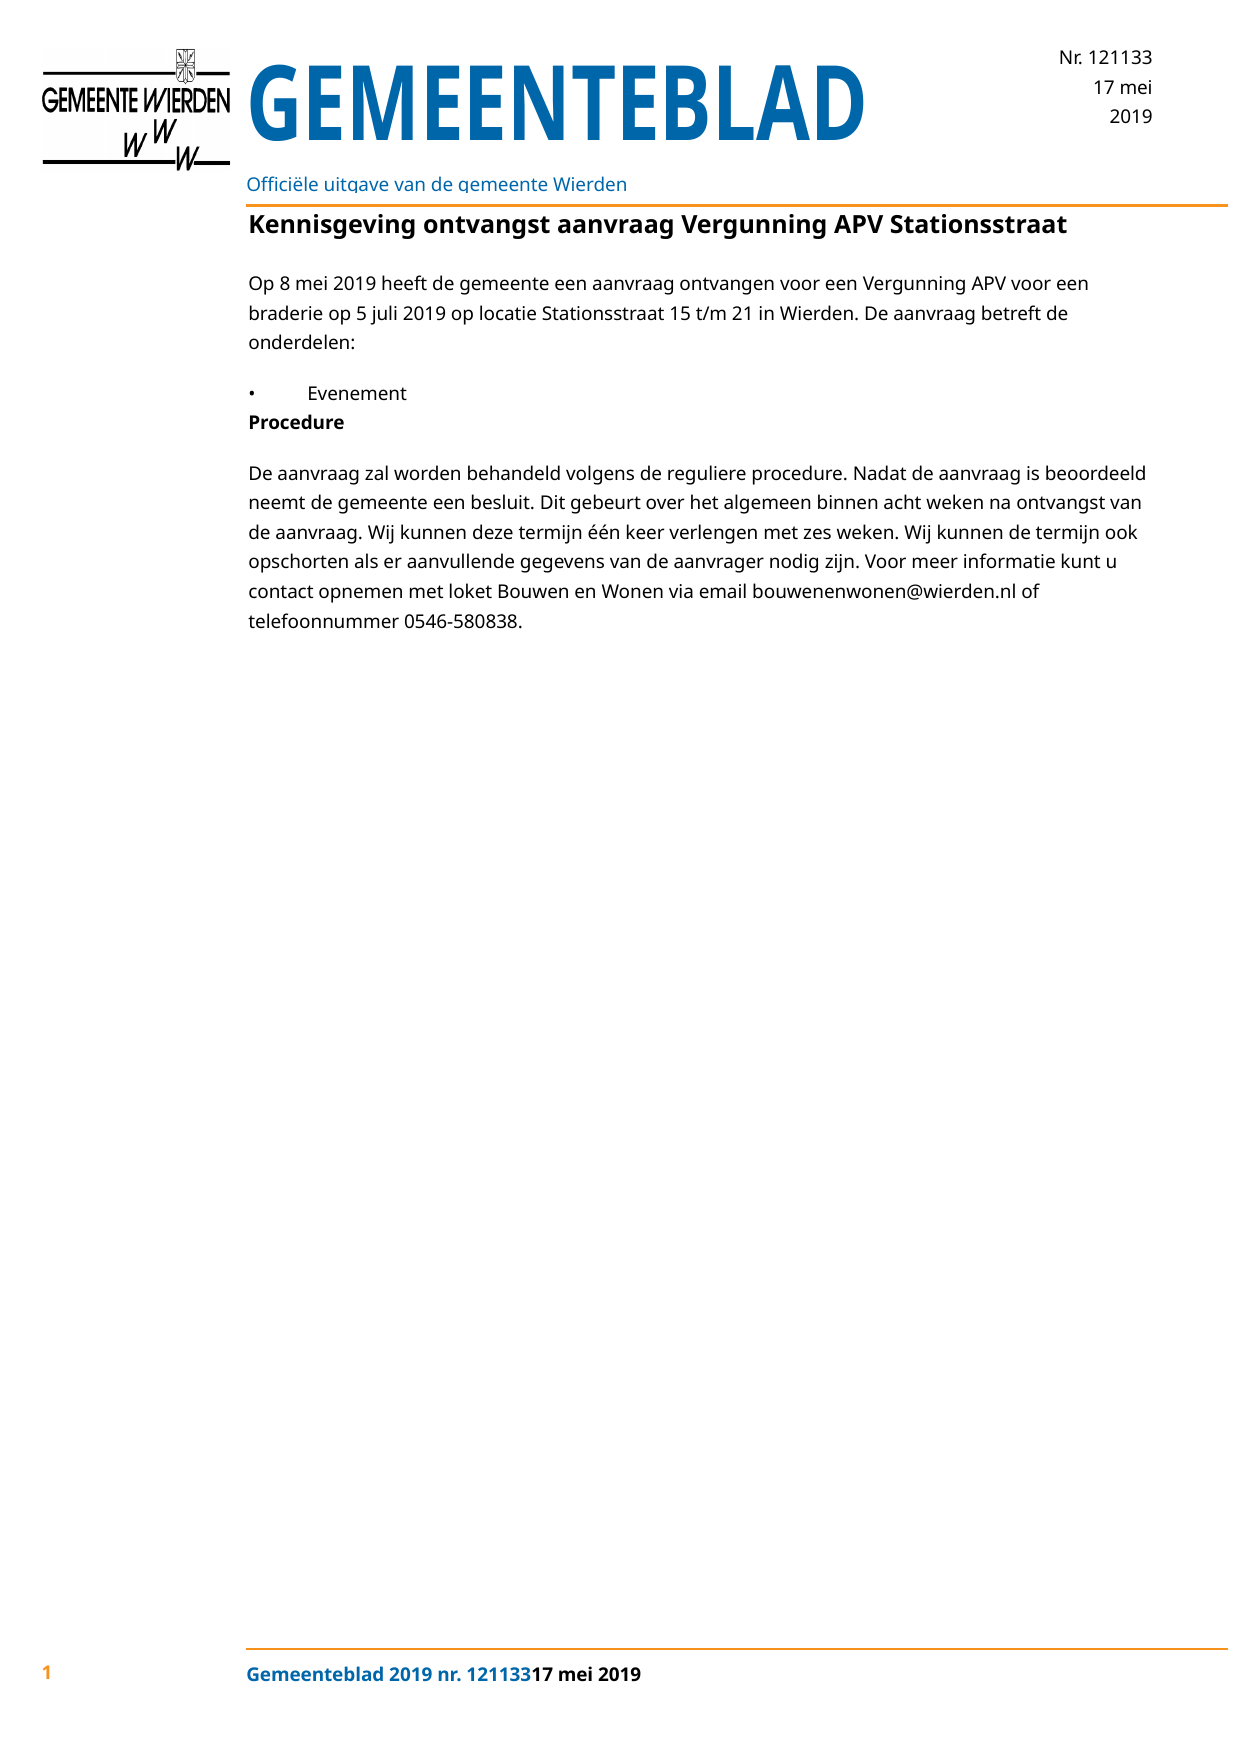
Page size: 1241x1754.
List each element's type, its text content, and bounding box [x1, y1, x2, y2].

text Op 8 mei 2019 heeft de gemeente een aanvraag ontvangen voor een Vergunning APV voor een braderie op 5 juli 2019 op locatie Stationsstraat 15 t/m 21 in Wierden. De aanvraag betreft de onderdelen: [248, 270, 1152, 355]
text Kennisgeving ontvangst aanvraag Vergunning APV Stationsstraat [248, 207, 1152, 241]
text De aanvraag zal worden behandeld volgens de reguliere procedure. Nadat de aanvraag is beoordeeld neemt de gemeente een besluit. Dit gebeurt over het algemeen binnen acht weken na ontvangst van de aanvraag. Wij kunnen deze termijn één keer verlengen met zes weken. Wij kunnen de termijn ook opschorten als er aanvullende gegevens van de aanvrager nodig zijn. Voor meer informatie kunt u contact opnemen met loket Bouwen en Wonen via email bouwenenwonen@wierden.nl of telefoonnummer 0546-580838. [248, 460, 1152, 633]
list Evenement [248, 380, 1152, 406]
picture [41, 47, 231, 172]
text Procedure [248, 409, 1152, 435]
